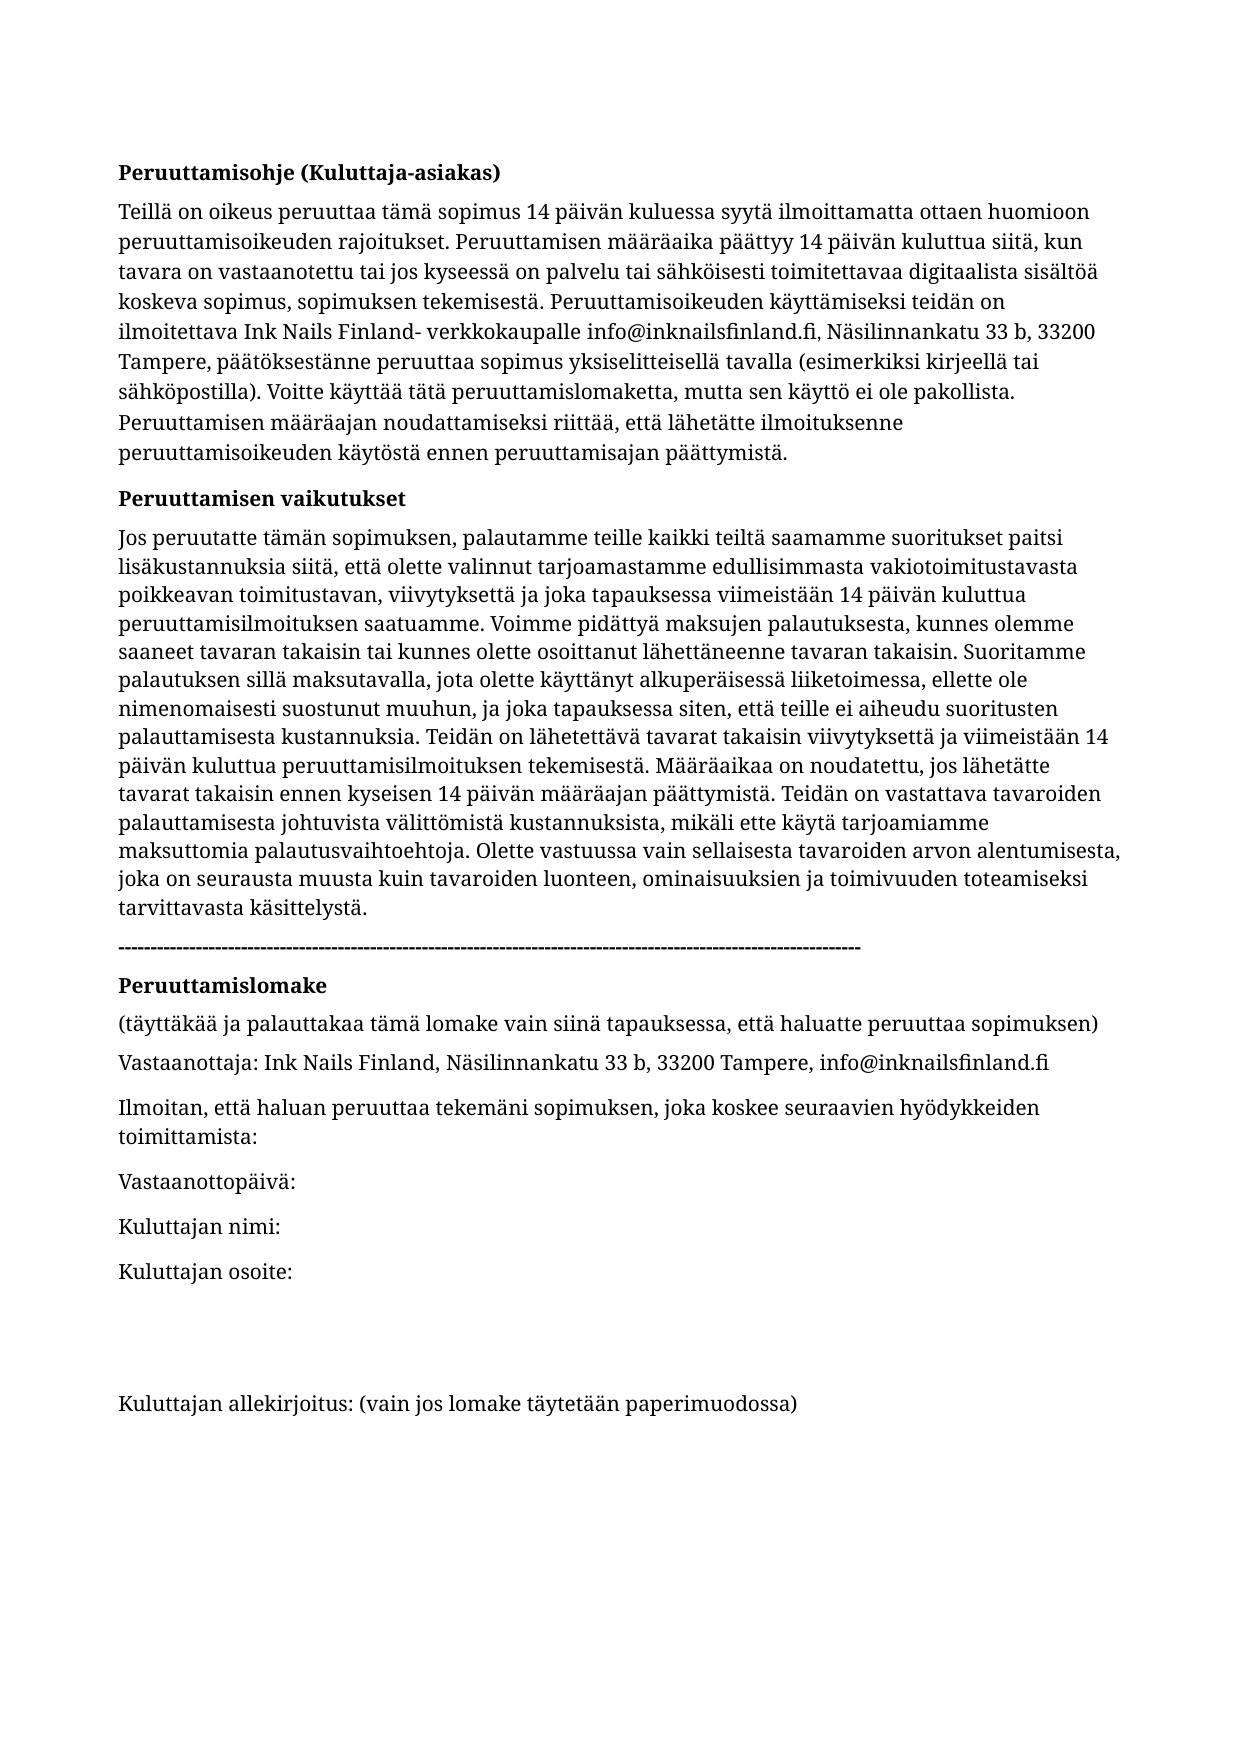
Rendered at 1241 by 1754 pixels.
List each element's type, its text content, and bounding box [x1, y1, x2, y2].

text Kuluttajan osoite: [118, 1257, 1122, 1286]
text Vastaanottaja: Ink Nails Finland, Näsilinnankatu 33 b, 33200 Tampere, info@inknailsfinland.fi [118, 1048, 1122, 1077]
text (täyttäkää ja palauttakaa tämä lomake vain siinä tapauksessa, että haluatte peruuttaa sopimuksen) [118, 1009, 1122, 1038]
text Jos peruutatte tämän sopimuksen, palautamme teille kaikki teiltä saamamme suoritukset paitsi lisäkustannuksia siitä, että olette valinnut tarjoamastamme edullisimmasta vakiotoimitustavasta poikkeavan toimitustavan, viivytyksettä ja joka tapauksessa viimeistään 14 päivän kuluttua peruuttamisilmoituksen saatuamme. Voimme pidättyä maksujen palautuksesta, kunnes olemme saaneet tavaran takaisin tai kunnes olette osoittanut lähettäneenne tavaran takaisin. Suoritamme palautuksen sillä maksutavalla, jota olette käyttänyt alkuperäisessä liiketoimessa, ellette ole nimenomaisesti suostunut muuhun, ja joka tapauksessa siten, että teille ei aiheudu suoritusten palauttamisesta kustannuksia. Teidän on lähetettävä tavarat takaisin viivytyksettä ja viimeistään 14 päivän kuluttua peruuttamisilmoituksen tekemisestä. Määräaikaa on noudatettu, jos lähetätte tavarat takaisin ennen kyseisen 14 päivän määräajan päättymistä. Teidän on vastattava tavaroiden palauttamisesta johtuvista välittömistä kustannuksista, mikäli ette käytä tarjoamiamme maksuttomia palautusvaihtoehtoja. Olette vastuussa vain sellaisesta tavaroiden arvon alentumisesta, joka on seurausta muusta kuin tavaroiden luonteen, ominaisuuksien ja toimivuuden toteamiseksi tarvittavasta käsittelystä. [118, 523, 1122, 921]
text Kuluttajan nimi: [118, 1212, 1122, 1241]
text ------------------------------------------------------------------------------------------------------------------- [118, 932, 1122, 960]
text Ilmoitan, että haluan peruuttaa tekemäni sopimuksen, joka koskee seuraavien hyödykkeiden toimittamista: [118, 1093, 1122, 1150]
text Kuluttajan allekirjoitus: (vain jos lomake täytetään paperimuodossa) [118, 1389, 1122, 1418]
text Peruuttamisen vaikutukset [118, 484, 1122, 513]
text Vastaanottopäivä: [118, 1167, 1122, 1196]
text Teillä on oikeus peruuttaa tämä sopimus 14 päivän kuluessa syytä ilmoittamatta ottaen huomioon peruuttamisoikeuden rajoitukset. Peruuttamisen määräaika päättyy 14 päivän kuluttua siitä, kun tavara on vastaanotettu tai jos kyseessä on palvelu tai sähköisesti toimitettavaa digitaalista sisältöä koskeva sopimus, sopimuksen tekemisestä. Peruuttamisoikeuden käyttämiseksi teidän on ilmoitettava Ink Nails Finland- verkkokaupalle info@inknailsfinland.fi, Näsilinnankatu 33 b, 33200 Tampere, päätöksestänne peruuttaa sopimus yksiselitteisellä tavalla (esimerkiksi kirjeellä tai sähköpostilla). Voitte käyttää tätä peruuttamislomaketta, mutta sen käyttö ei ole pakollista. Peruuttamisen määräajan noudattamiseksi riittää, että lähetätte ilmoituksenne peruuttamisoikeuden käytöstä ennen peruuttamisajan päättymistä. [118, 197, 1122, 466]
subtitle Peruuttamislomake [118, 971, 1122, 999]
text Peruuttamisohje (Kuluttaja-asiakas) [118, 158, 1122, 186]
